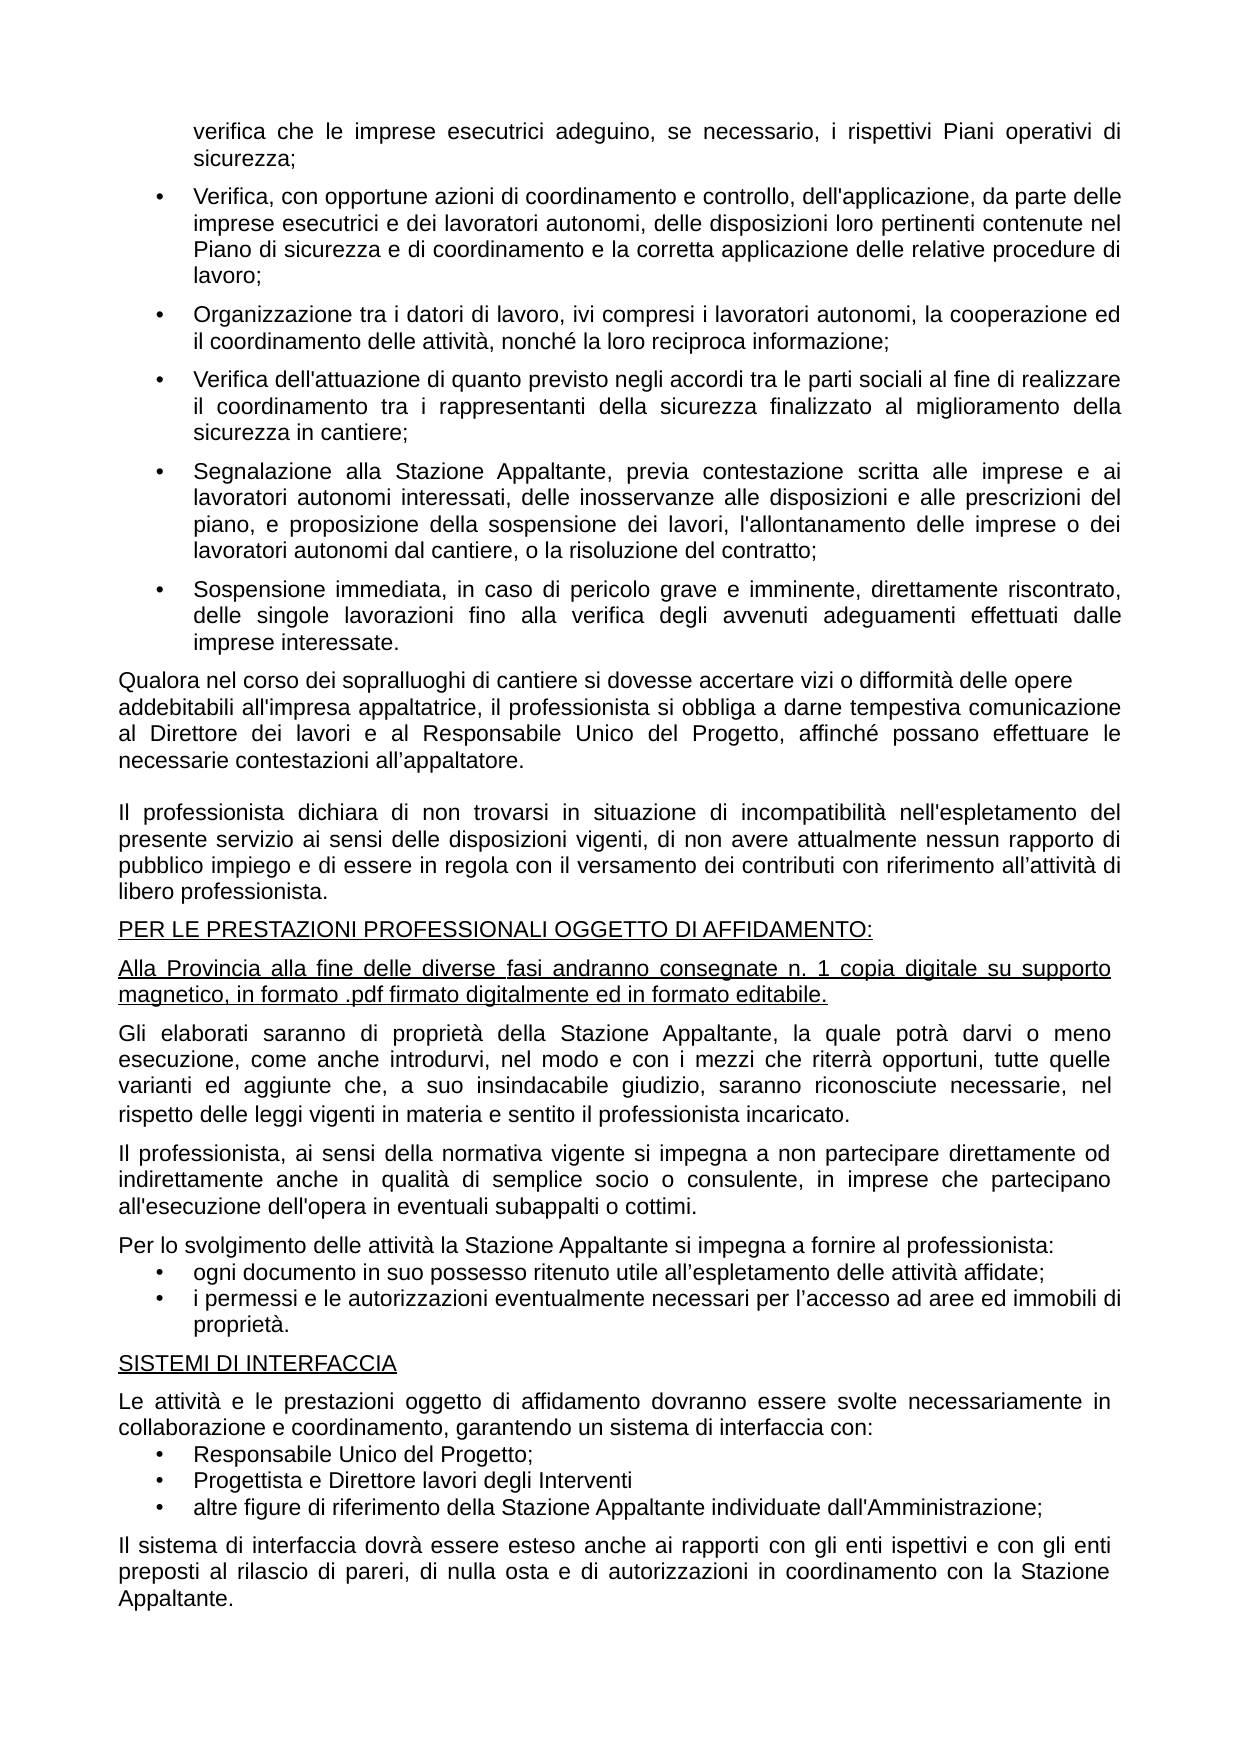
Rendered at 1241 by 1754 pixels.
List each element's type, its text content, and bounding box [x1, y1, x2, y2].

subtitle SISTEMI DI INTERFACCIA [118, 1349, 1122, 1376]
text Le attività e le prestazioni oggetto di affidamento dovranno essere svolte necessariamente in collaborazione e coordinamento, garantendo un sistema di interfaccia con: [118, 1388, 1112, 1440]
text addebitabili all'impresa appaltatrice, il professionista si obbliga a darne tempestiva comunicazione al Direttore dei lavori e al Responsabile Unico del Progetto, affinché possano effettuare le necessarie contestazioni all’appaltatore. [118, 694, 1122, 773]
subtitle PER LE PRESTAZIONI PROFESSIONALI OGGETTO DI AFFIDAMENTO: [118, 916, 1122, 943]
text Alla Provincia alla fine delle diverse fasi andranno consegnate n. 1 copia digitale su supporto magnetico, in formato .pdf firmato digitalmente ed in formato editabile. [118, 954, 1112, 1007]
list verifica che le imprese esecutrici adeguino, se necessario, i rispettivi Piani operativi di sicurezza; [156, 118, 1122, 171]
list Responsabile Unico del Progetto; [156, 1441, 1122, 1467]
list ogni documento in suo possesso ritenuto utile all’espletamento delle attività affidate; [156, 1259, 1122, 1285]
list Verifica dell'attuazione di quanto previsto negli accordi tra le parti sociali al fine di realizzare il coordinamento tra i rappresentanti della sicurezza finalizzato al miglioramento della sicurezza in cantiere; [156, 366, 1122, 446]
text Il professionista, ai sensi della normativa vigente si impegna a non partecipare direttamente od indirettamente anche in qualità di semplice socio o consulente, in imprese che partecipano all'esecuzione dell'opera in eventuali subappalti o cottimi. [118, 1140, 1112, 1219]
text Per lo svolgimento delle attività la Stazione Appaltante si impegna a fornire al professionista: [118, 1232, 1112, 1258]
list Verifica, con opportune azioni di coordinamento e controllo, dell'applicazione, da parte delle imprese esecutrici e dei lavoratori autonomi, delle disposizioni loro pertinenti contenute nel Piano di sicurezza e di coordinamento e la corretta applicazione delle relative procedure di lavoro; [156, 183, 1122, 289]
text Qualora nel corso dei sopralluoghi di cantiere si dovesse accertare vizi o difformità delle opere [118, 667, 1122, 694]
list Segnalazione alla Stazione Appaltante, previa contestazione scritta alle imprese e ai lavoratori autonomi interessati, delle inosservanze alle disposizioni e alle prescrizioni del piano, e proposizione della sospensione dei lavori, l'allontanamento delle imprese o dei lavoratori autonomi dal cantiere, o la risoluzione del contratto; [156, 458, 1122, 563]
list i permessi e le autorizzazioni eventualmente necessari per l’accesso ad aree ed immobili di proprietà. [156, 1285, 1122, 1338]
text Il professionista dichiara di non trovarsi in situazione di incompatibilità nell'espletamento del presente servizio ai sensi delle disposizioni vigenti, di non avere attualmente nessun rapporto di pubblico impiego e di essere in regola con il versamento dei contributi con riferimento all’attività di libero professionista. [118, 799, 1122, 905]
text Gli elaborati saranno di proprietà della Stazione Appaltante, la quale potrà darvi o meno esecuzione, come anche introdurvi, nel modo e con i mezzi che riterrà opportuni, tutte quelle varianti ed aggiunte che, a suo insindacabile giudizio, saranno riconosciute necessarie, nel rispetto delle leggi vigenti in materia e sentito il professionista incaricato. [118, 1020, 1112, 1128]
list altre figure di riferimento della Stazione Appaltante individuate dall'Amministrazione; [156, 1494, 1122, 1520]
list Organizzazione tra i datori di lavoro, ivi compresi i lavoratori autonomi, la cooperazione ed il coordinamento delle attività, nonché la loro reciproca informazione; [156, 301, 1122, 354]
list Progettista e Direttore lavori degli Interventi [156, 1467, 1122, 1494]
text Il sistema di interfaccia dovrà essere esteso anche ai rapporti con gli enti ispettivi e con gli enti preposti al rilascio di pareri, di nulla osta e di autorizzazioni in coordinamento con la Stazione Appaltante. [118, 1532, 1112, 1611]
list Sospensione immediata, in caso di pericolo grave e imminente, direttamente riscontrato, delle singole lavorazioni fino alla verifica degli avvenuti adeguamenti effettuati dalle imprese interessate. [156, 576, 1122, 655]
